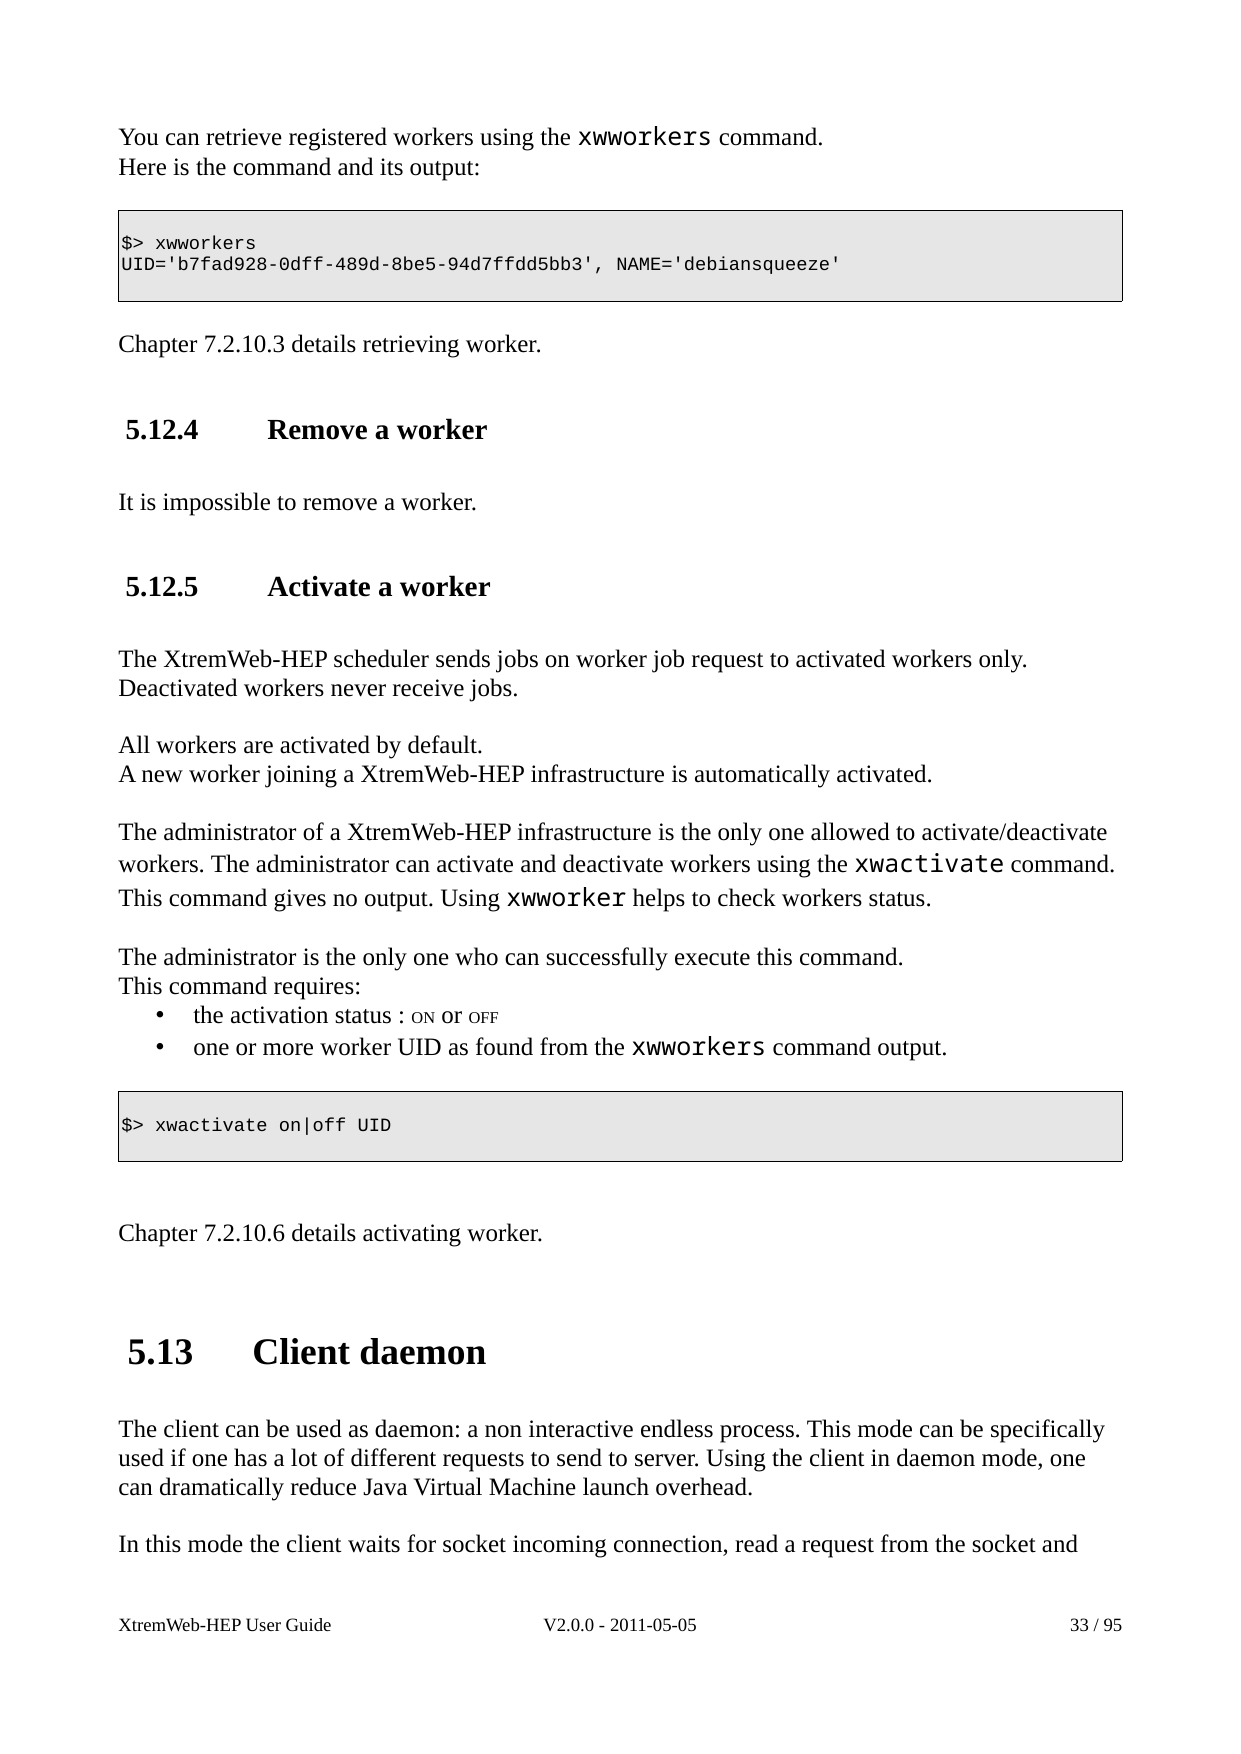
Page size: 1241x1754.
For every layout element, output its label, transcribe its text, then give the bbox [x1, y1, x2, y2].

list the activation status : on or off [156, 1000, 1122, 1028]
subtitle Remove a worker [118, 412, 1122, 446]
text Chapter 7.2.10.3 details retrieving worker. [118, 329, 1122, 358]
text Chapter 7.2.10.6 details activating worker. [118, 1218, 1122, 1247]
text This command gives no output. Using xwworker helps to check workers status. [118, 879, 1122, 913]
text UID='b7fad928-0dff-489d-8be5-94d7ffdd5bb3', NAME='debiansqueeze' [119, 252, 1122, 273]
text A new worker joining a XtremWeb-HEP infrastructure is automatically activated. [118, 759, 1122, 788]
text The client can be used as daemon: a non interactive endless process. This mode can be specifically used if one has a lot of different requests to send to server. Using the client in daemon mode, one can dramatically reduce Java Virtual Machine launch overhead. [118, 1414, 1122, 1500]
subtitle Activate a worker [118, 569, 1122, 603]
subtitle Client daemon [118, 1330, 1122, 1373]
text $> xwactivate on|off UID [119, 1112, 1122, 1134]
text The administrator is the only one who can successfully execute this command. [118, 942, 1122, 971]
text Here is the command and its output: [118, 152, 1122, 181]
text $> xwworkers [119, 231, 1122, 252]
text It is impossible to remove a worker. [118, 487, 1122, 516]
list one or more worker UID as found from the xwworkers command output. [156, 1028, 1122, 1062]
text All workers are activated by default. [118, 730, 1122, 759]
text In this mode the client waits for socket incoming connection, read a request from the socket and [118, 1529, 1122, 1558]
text You can retrieve registered workers using the xwworkers command. [118, 118, 1122, 152]
text The administrator of a XtremWeb-HEP infrastructure is the only one allowed to activate/deactivate workers. The administrator can activate and deactivate workers using the xwactivate command. [118, 817, 1122, 879]
text The XtremWeb-HEP scheduler sends jobs on worker job request to activated workers only. Deactivated workers never receive jobs. [118, 644, 1122, 702]
text This command requires: [118, 971, 1122, 1000]
